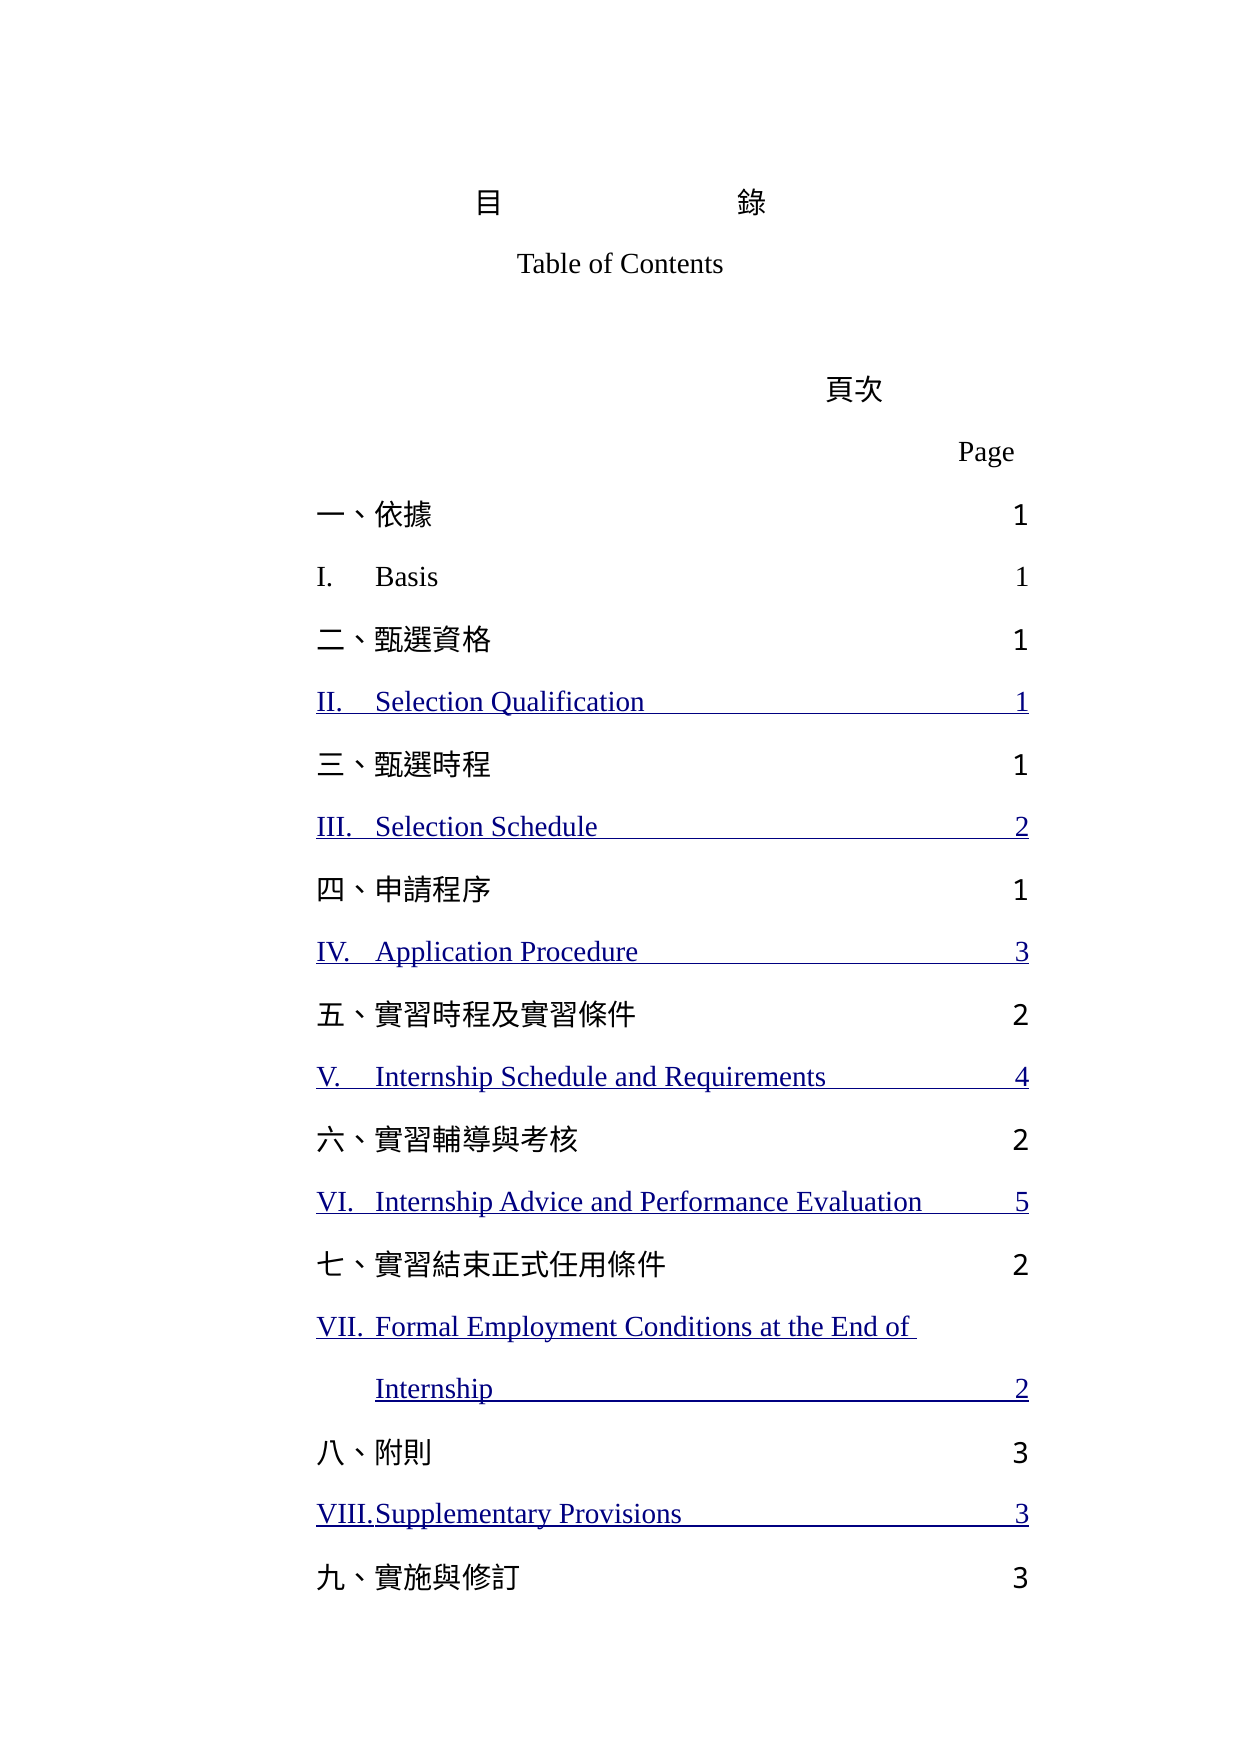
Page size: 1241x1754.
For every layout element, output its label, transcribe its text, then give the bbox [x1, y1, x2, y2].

table_cell 五、實習時程及實習條件 2 V. Internship Schedule and Requirements 2 [305, 971, 1042, 1096]
table_cell 二、甄選資格 1 II. Selection Qualification 1 [305, 596, 1042, 721]
table_header 一、依據 1 I. Basis 1 [305, 471, 1042, 596]
table_cell 九、實施與修訂 3 [305, 1534, 1042, 1596]
text 目 錄 [187, 159, 1053, 221]
table_cell 四、申請程序 1 IV. Application Procedure 1 [305, 846, 1042, 971]
table_cell 七、實習結束正式任用條件 2 VII. Formal Employment Conditions at the End of Internship 2 [305, 1221, 1042, 1409]
text Page [187, 409, 1014, 471]
text Table of Contents [187, 221, 1053, 284]
text 頁次 [187, 346, 1053, 409]
table_cell 八、附則 3 VIII. Supplementary Provisions 3 [305, 1409, 1042, 1534]
table_cell 三、甄選時程 1 III. Selection Schedule 1 [305, 721, 1042, 846]
table_cell 六、實習輔導與考核 2 VI. Internship Advice and Performance Evaluation 2 [305, 1096, 1042, 1221]
